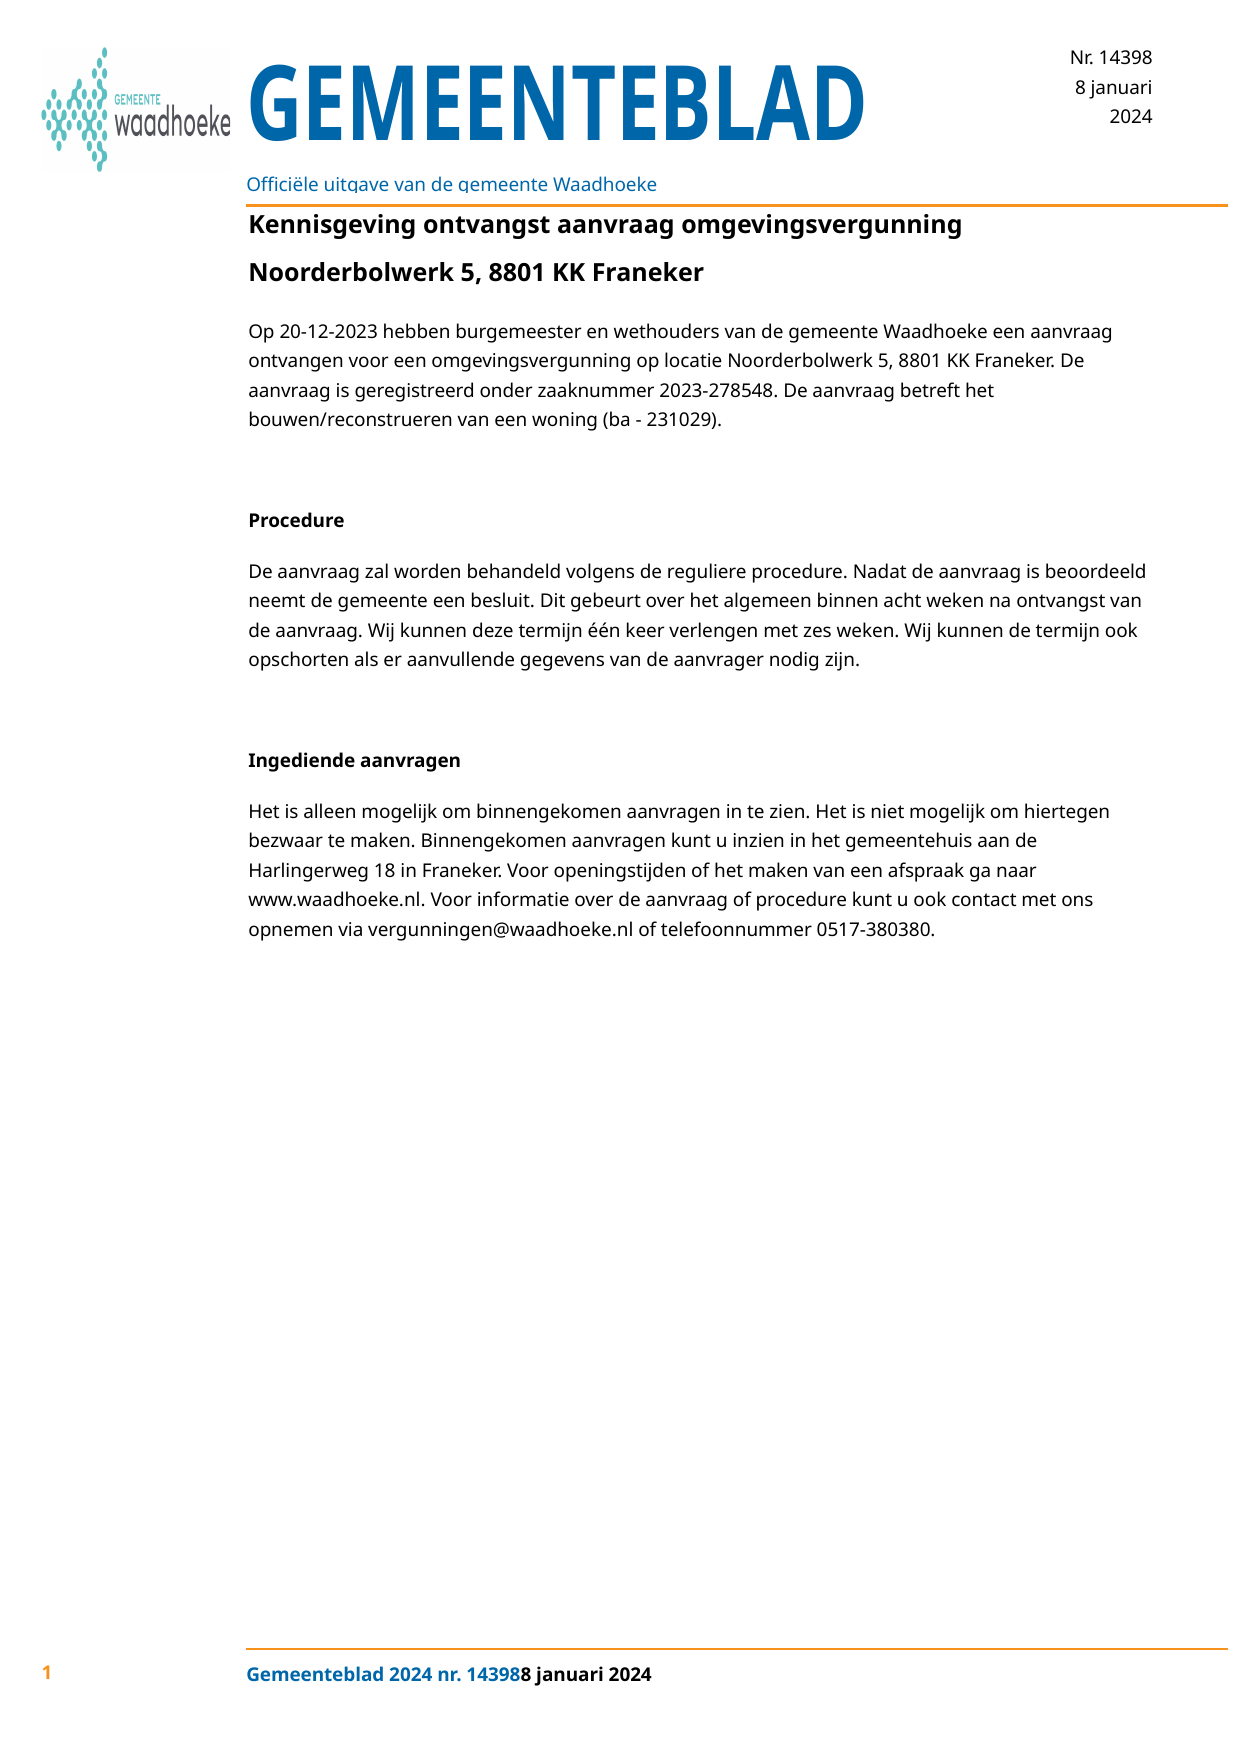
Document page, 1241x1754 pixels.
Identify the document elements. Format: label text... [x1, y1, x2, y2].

text Op 20-12-2023 hebben burgemeester en wethouders van de gemeente Waadhoeke een aanvraag ontvangen voor een omgevingsvergunning op locatie Noorderbolwerk 5, 8801 KK Franeker. De aanvraag is geregistreerd onder zaaknummer 2023-278548. De aanvraag betreft het bouwen/reconstrueren van een woning (ba - 231029). [248, 318, 1152, 432]
text Het is alleen mogelijk om binnengekomen aanvragen in te zien. Het is niet mogelijk om hiertegen bezwaar te maken. Binnengekomen aanvragen kunt u inzien in het gemeentehuis aan de Harlingerweg 18 in Franeker. Voor openingstijden of het maken van een afspraak ga naar www.waadhoeke.nl. Voor informatie over de aanvraag of procedure kunt u ook contact met ons opnemen via vergunningen@waadhoeke.nl of telefoonnummer 0517-380380. [248, 798, 1152, 942]
picture [41, 47, 231, 172]
text Kennisgeving ontvangst aanvraag omgevingsvergunning Noorderbolwerk 5, 8801 KK Franeker [248, 207, 1152, 288]
text Procedure [248, 507, 1152, 533]
text De aanvraag zal worden behandeld volgens de reguliere procedure. Nadat de aanvraag is beoordeeld neemt de gemeente een besluit. Dit gebeurt over het algemeen binnen acht weken na ontvangst van de aanvraag. Wij kunnen deze termijn één keer verlengen met zes weken. Wij kunnen de termijn ook opschorten als er aanvullende gegevens van de aanvrager nodig zijn. [248, 558, 1152, 672]
text Ingediende aanvragen [248, 747, 1152, 773]
